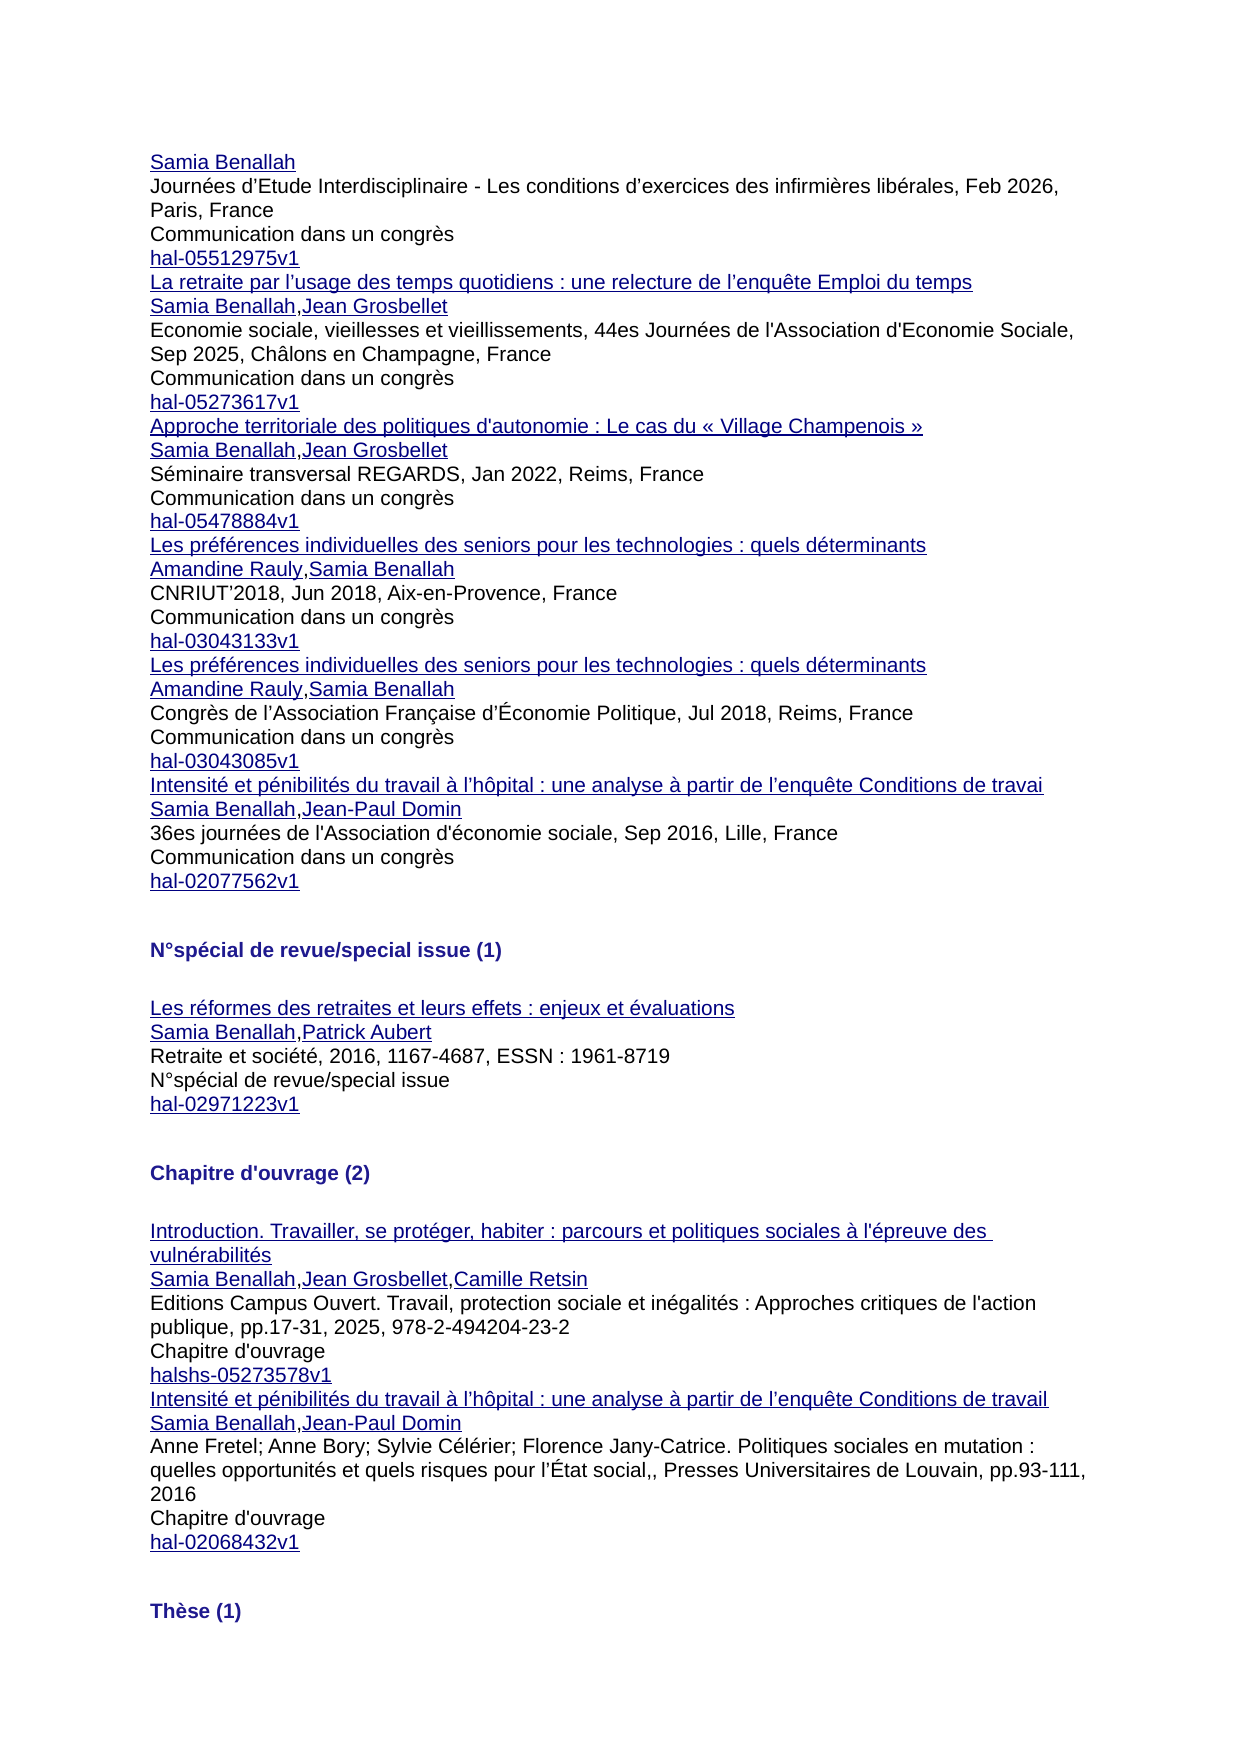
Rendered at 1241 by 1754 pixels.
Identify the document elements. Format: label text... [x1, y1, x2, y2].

subtitle N°spécial de revue/special issue (1) [150, 937, 1090, 961]
table_cell Intensité et pénibilités du travail à l’hôpital : une analyse à partir de l’enquête Conditions de travai Samia Benallah,Jean-Paul Domin 36es journées de l'Association d'économie sociale, Sep 2016, Lille, France Communication dans un congrès hal-02077562v1 [150, 773, 1090, 893]
table_header Les réformes des retraites et leurs effets : enjeux et évaluations Samia Benallah,Patrick Aubert Retraite et société, 2016, 1167-4687, ESSN : 1961-8719 N°spécial de revue/special issue hal-02971223v1 [150, 996, 1090, 1116]
table_cell La retraite par l’usage des temps quotidiens : une relecture de l’enquête Emploi du temps Samia Benallah,Jean Grosbellet Economie sociale, vieillesses et vieillissements, 44es Journées de l'Association d'Economie Sociale, Sep 2025, Châlons en Champagne, France Communication dans un congrès hal-05273617v1 [150, 270, 1090, 413]
table_cell Samia Benallah Journées d’Etude Interdisciplinaire - Les conditions d’exercices des infirmières libérales, Feb 2026, Paris, France Communication dans un congrès hal-05512975v1 [150, 150, 1090, 270]
table_cell Les préférences individuelles des seniors pour les technologies : quels déterminants Amandine Rauly,Samia Benallah CNRIUT’2018, Jun 2018, Aix-en-Provence, France Communication dans un congrès hal-03043133v1 [150, 533, 1090, 653]
subtitle Thèse (1) [150, 1599, 1090, 1623]
table_cell Les préférences individuelles des seniors pour les technologies : quels déterminants Amandine Rauly,Samia Benallah Congrès de l’Association Française d’Économie Politique, Jul 2018, Reims, France Communication dans un congrès hal-03043085v1 [150, 653, 1090, 773]
subtitle Chapitre d'ouvrage (2) [150, 1160, 1090, 1184]
table_cell Approche territoriale des politiques d'autonomie : Le cas du « Village Champenois » Samia Benallah,Jean Grosbellet Séminaire transversal REGARDS, Jan 2022, Reims, France Communication dans un congrès hal-05478884v1 [150, 414, 1090, 533]
table_header Introduction. Travailler, se protéger, habiter : parcours et politiques sociales à l'épreuve des vulnérabilités Samia Benallah,Jean Grosbellet,Camille Retsin Editions Campus Ouvert. Travail, protection sociale et inégalités : Approches critiques de l'action publique, pp.17-31, 2025, 978-2-494204-23-2 Chapitre d'ouvrage halshs-05273578v1 [150, 1219, 1090, 1386]
table_cell Intensité et pénibilités du travail à l’hôpital : une analyse à partir de l’enquête Conditions de travail Samia Benallah,Jean-Paul Domin Anne Fretel; Anne Bory; Sylvie Célérier; Florence Jany-Catrice. Politiques sociales en mutation : quelles opportunités et quels risques pour l’État social,, Presses Universitaires de Louvain, pp.93-111, 2016 Chapitre d'ouvrage hal-02068432v1 [150, 1386, 1090, 1554]
